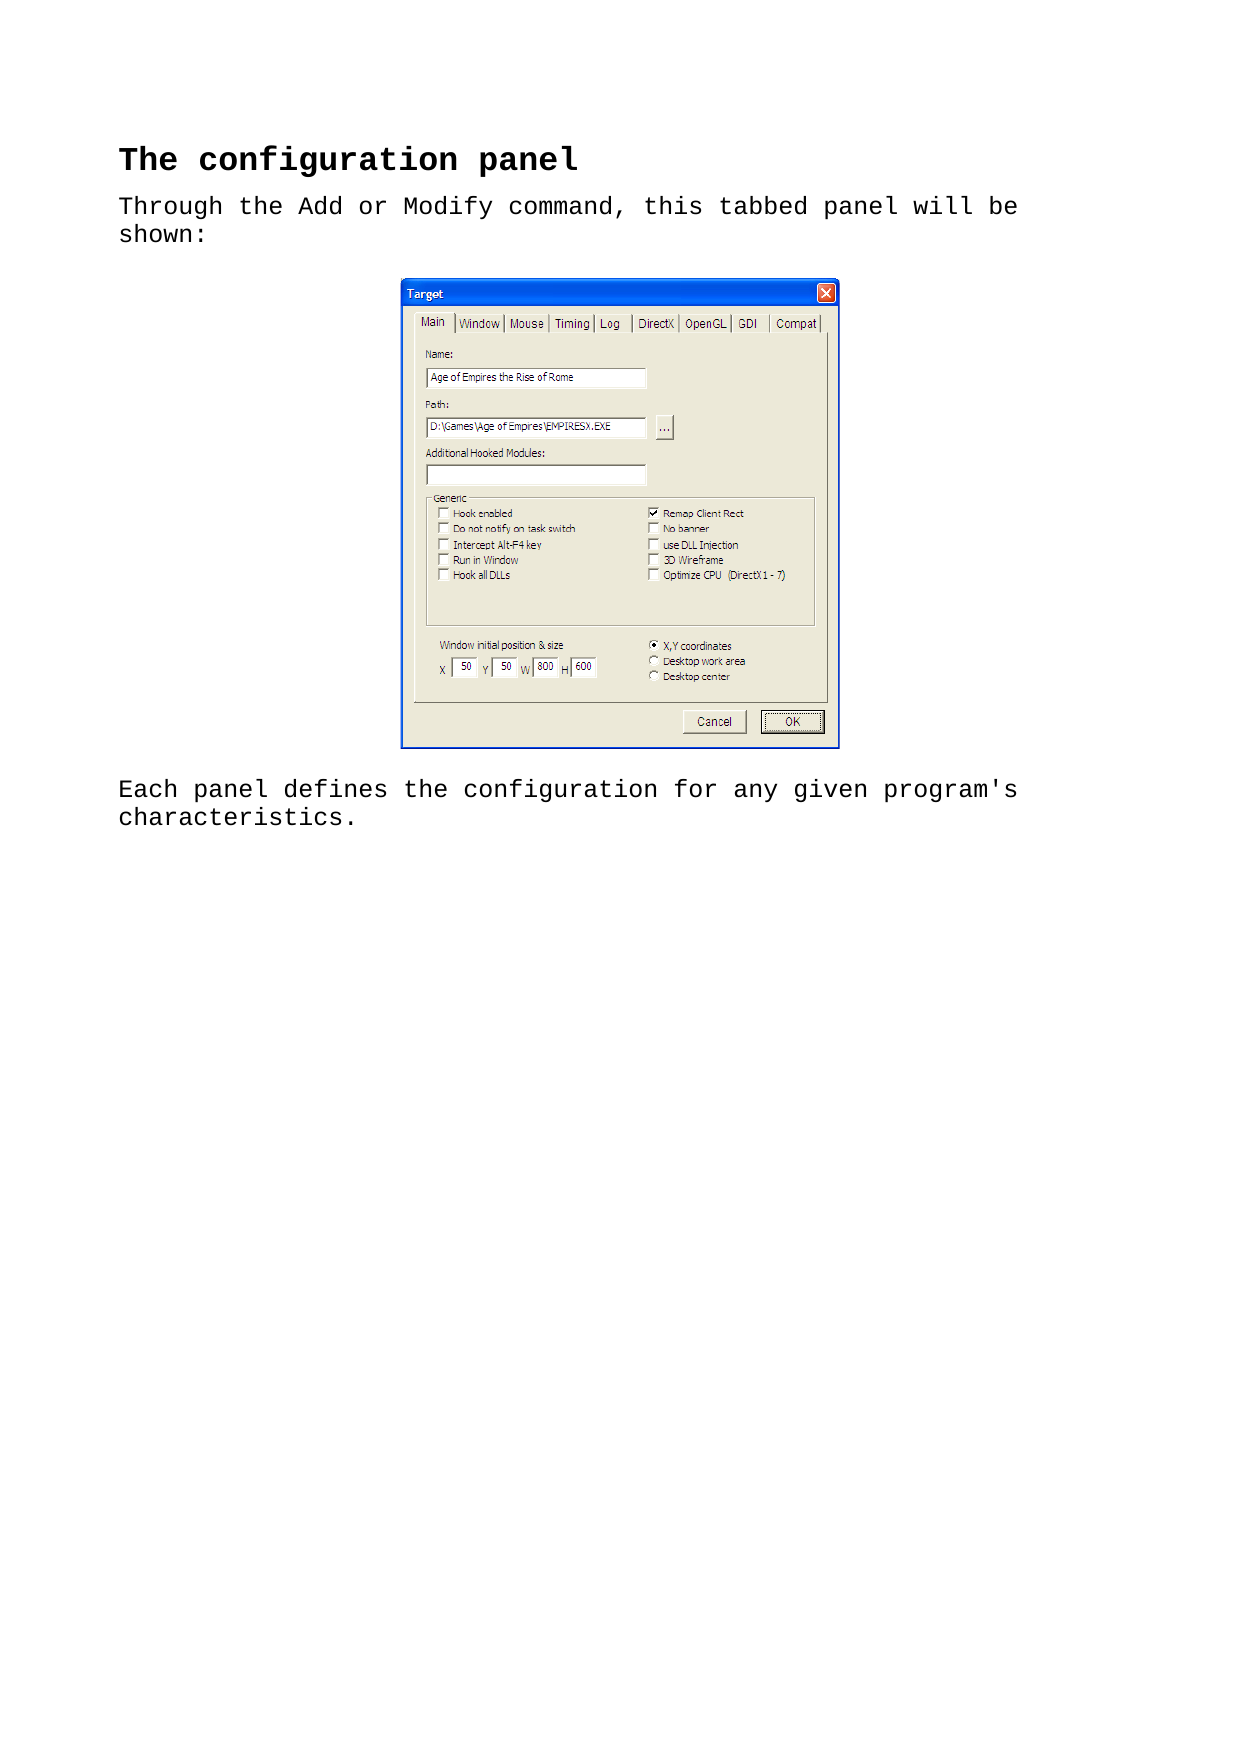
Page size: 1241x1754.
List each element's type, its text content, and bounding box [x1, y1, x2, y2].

text Each panel defines the configuration for any given program's characteristics. [118, 776, 1122, 833]
text Through the Add or Modify command, this tabbed panel will be shown: [118, 193, 1122, 250]
picture [400, 278, 840, 749]
subtitle The configuration panel [118, 143, 1122, 181]
